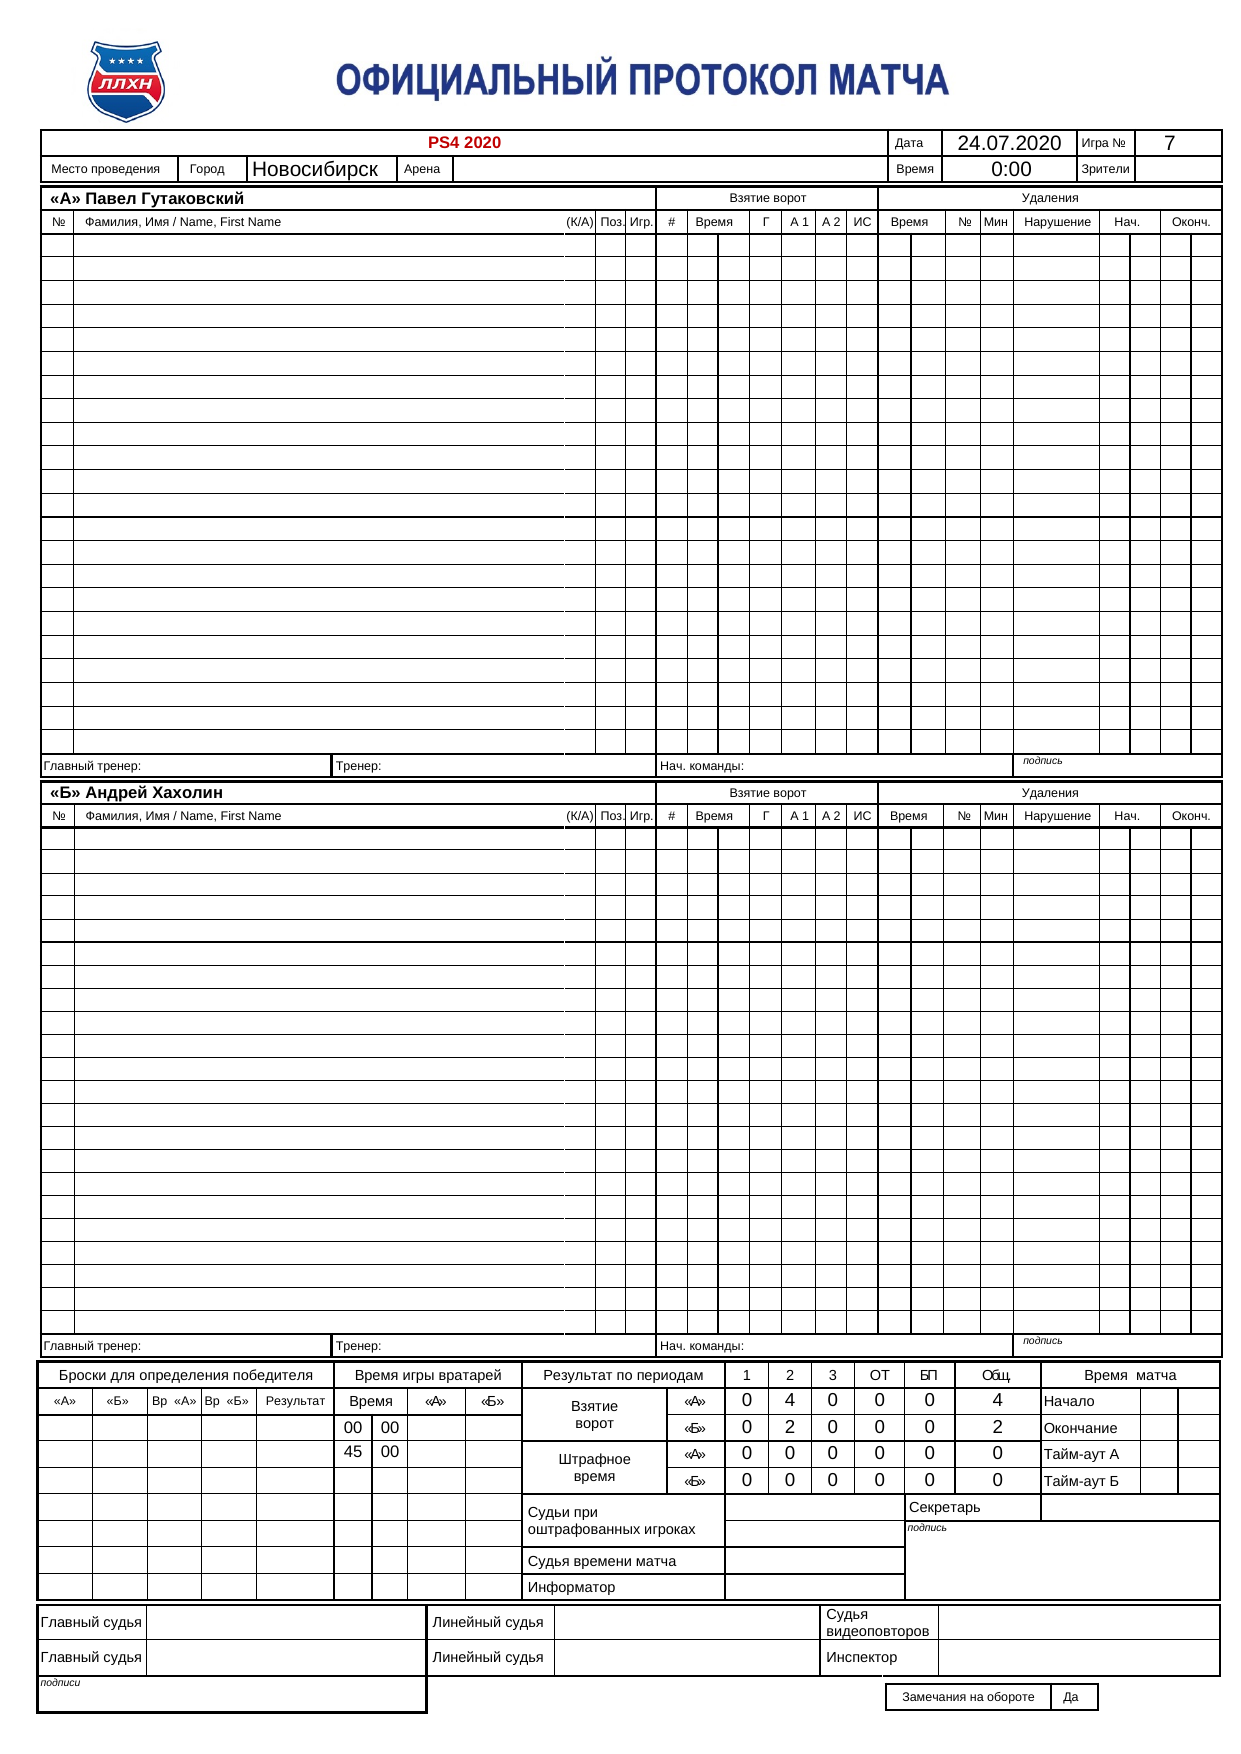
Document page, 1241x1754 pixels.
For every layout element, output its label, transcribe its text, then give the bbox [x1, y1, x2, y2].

table_cell [912, 1173, 943, 1195]
table_cell [74, 494, 564, 516]
table_cell [944, 1219, 980, 1241]
table_cell [1161, 730, 1190, 753]
table_cell [1100, 399, 1129, 422]
table_cell [719, 636, 749, 658]
table_cell [782, 257, 815, 280]
table_cell Информатор [523, 1575, 724, 1599]
table_cell [257, 1521, 333, 1546]
table_cell [944, 1173, 980, 1195]
table_cell [74, 659, 564, 682]
table_cell [847, 1035, 877, 1057]
table_cell [1100, 1288, 1129, 1310]
table_cell Фамилия, Имя / Name, First Name [75, 805, 565, 826]
table_cell [750, 423, 781, 445]
table_cell [1100, 966, 1129, 987]
table_cell [202, 1441, 256, 1467]
table_cell [657, 1012, 687, 1033]
table_cell [946, 305, 980, 327]
table_cell [1014, 588, 1099, 611]
table_cell Время [889, 157, 941, 181]
table_cell [1100, 683, 1129, 706]
table_cell [1100, 1173, 1129, 1195]
table_cell [565, 494, 595, 516]
table_cell [944, 920, 980, 941]
table_cell Зрители [1078, 157, 1134, 181]
table_cell 0 [812, 1468, 854, 1493]
table_cell [657, 1104, 687, 1126]
table_cell [688, 1173, 717, 1195]
table_cell [719, 494, 749, 516]
table_cell [1131, 1173, 1160, 1195]
table_cell [719, 659, 749, 682]
table_cell [657, 874, 687, 895]
table_cell [782, 1081, 815, 1103]
table_cell [750, 352, 781, 374]
table_cell [847, 683, 877, 706]
table_cell [782, 943, 815, 964]
table_cell [565, 328, 595, 351]
table_cell [42, 1311, 74, 1333]
table_cell [981, 446, 1013, 469]
table_cell [147, 1640, 425, 1675]
table_cell [912, 1104, 943, 1126]
table_cell [750, 683, 781, 706]
table_cell [946, 683, 980, 706]
table_cell [946, 399, 980, 422]
table_cell [816, 1081, 846, 1103]
table_header Общ. [956, 1363, 1040, 1387]
table_cell [912, 1196, 943, 1218]
table_cell [1131, 470, 1160, 493]
table_cell [626, 399, 655, 422]
table_cell [1131, 966, 1160, 987]
table_cell [1192, 730, 1221, 753]
table_cell [816, 446, 846, 469]
table_cell [626, 989, 655, 1011]
table_header «А» Павел Гутаковский [42, 188, 655, 209]
table_cell «Б » [466, 1389, 521, 1413]
table_cell [981, 1242, 1013, 1264]
table_cell [750, 588, 781, 611]
table_cell [847, 659, 877, 682]
table_cell [626, 1196, 655, 1218]
table_cell [1161, 1196, 1190, 1218]
table_cell [719, 541, 749, 564]
table_cell [657, 518, 687, 540]
table_cell [912, 565, 945, 587]
table_cell [879, 328, 910, 351]
table_cell [1192, 1196, 1221, 1218]
table_cell [1131, 1035, 1160, 1057]
table_cell [782, 1219, 815, 1241]
table_cell [847, 920, 877, 941]
table_cell [1192, 281, 1221, 303]
table_cell [565, 565, 595, 587]
table_cell [596, 399, 625, 422]
table_cell [1131, 874, 1160, 895]
table_cell Вр «Б» [202, 1389, 256, 1413]
table_cell [1192, 1104, 1221, 1126]
table_cell [879, 565, 910, 587]
table_cell [782, 1311, 815, 1333]
table_cell [75, 1265, 564, 1287]
table_cell [782, 989, 815, 1011]
table_cell [782, 235, 815, 256]
table_cell [42, 659, 73, 682]
table_cell [912, 1150, 943, 1172]
table_cell [1100, 376, 1129, 398]
table_cell [657, 1150, 687, 1172]
table_cell [688, 730, 717, 753]
table_cell [657, 423, 687, 445]
table_cell [74, 707, 564, 729]
table_cell [74, 352, 564, 374]
table_cell [719, 1058, 749, 1079]
table_cell [879, 305, 910, 327]
table_cell [879, 896, 910, 918]
table_cell [1100, 943, 1129, 964]
table_cell Судья времени матча [523, 1548, 724, 1573]
table_cell [1161, 850, 1190, 872]
table_cell [981, 874, 1013, 895]
table_cell [1014, 636, 1099, 658]
table_cell [816, 966, 846, 987]
table_cell [782, 281, 815, 303]
table_cell [750, 1173, 781, 1195]
table_cell [750, 257, 781, 280]
table_cell [719, 446, 749, 469]
table_cell [879, 1058, 910, 1079]
table_cell А 1 [782, 805, 815, 826]
table_cell [944, 850, 980, 872]
table_cell [782, 423, 815, 445]
table_cell [816, 423, 846, 445]
table_cell [565, 966, 595, 987]
table_cell [847, 1012, 877, 1033]
table_cell [946, 376, 980, 398]
table_cell [879, 920, 910, 941]
table_cell [879, 1265, 910, 1287]
table_cell [42, 1035, 74, 1057]
table_cell [626, 588, 655, 611]
table_cell [816, 565, 846, 587]
table_cell [1192, 1150, 1221, 1172]
table_cell [1014, 1265, 1099, 1287]
table_cell [946, 281, 980, 303]
table_cell [912, 874, 943, 895]
table_cell [75, 943, 564, 964]
table_cell [1014, 1058, 1099, 1079]
table_cell [879, 541, 910, 564]
table_cell [816, 281, 846, 303]
table_cell [688, 612, 717, 634]
table_cell [1100, 1242, 1129, 1264]
table_cell [879, 730, 910, 753]
table_cell 0 [855, 1468, 904, 1493]
table_cell [75, 989, 564, 1011]
table_cell [1131, 1219, 1160, 1241]
table_cell [657, 989, 687, 1011]
table_cell [42, 588, 73, 611]
table_cell [688, 305, 717, 327]
table_cell [912, 659, 945, 682]
table_cell [257, 1441, 333, 1467]
table_cell [688, 1196, 717, 1218]
table_cell [912, 328, 945, 351]
table_cell [847, 707, 877, 729]
table_cell [75, 966, 564, 987]
table_cell [879, 636, 910, 658]
table_cell [782, 730, 815, 753]
table_cell [782, 874, 815, 895]
table_cell [42, 636, 73, 658]
table_cell [750, 612, 781, 634]
table_cell [596, 1058, 625, 1079]
table_cell [719, 1012, 749, 1033]
table_cell [148, 1468, 201, 1493]
table_cell [816, 707, 846, 729]
table_cell [257, 1494, 333, 1520]
table_cell [816, 1173, 846, 1195]
table_cell [565, 989, 595, 1011]
table_cell [782, 565, 815, 587]
table_cell [1014, 612, 1099, 634]
table_cell [565, 541, 595, 564]
table_cell [75, 1012, 564, 1033]
table_cell [373, 1494, 407, 1520]
table_cell 0:00 [943, 157, 1076, 181]
table_cell [1100, 730, 1129, 753]
table_cell [596, 376, 625, 398]
table_cell [688, 896, 717, 918]
table_cell [42, 1081, 74, 1103]
table_cell [847, 1081, 877, 1103]
table_cell [555, 1640, 819, 1675]
table_cell [688, 1219, 717, 1241]
table_cell [626, 730, 655, 753]
table_cell [1192, 1173, 1221, 1195]
table_cell [626, 352, 655, 374]
table_cell [816, 541, 846, 564]
table_cell Штрафное время [523, 1442, 666, 1493]
table_cell [74, 541, 564, 564]
table_cell [688, 943, 717, 964]
table_cell [879, 588, 910, 611]
table_cell [782, 1104, 815, 1126]
table_cell [912, 612, 945, 634]
table_cell [75, 1150, 564, 1172]
table_cell [946, 352, 980, 374]
table_cell [1161, 659, 1190, 682]
table_cell [944, 1104, 980, 1126]
table_cell [1192, 257, 1221, 280]
table_cell [782, 1265, 815, 1287]
table_cell [847, 1219, 877, 1241]
table_cell [1161, 1219, 1190, 1241]
table_cell [565, 1127, 595, 1149]
table_cell [1131, 1012, 1160, 1033]
table_cell № [42, 805, 74, 826]
table_cell [75, 1288, 564, 1310]
table_cell [847, 518, 877, 540]
table_header Игра № [1078, 131, 1134, 155]
table_cell [719, 399, 749, 422]
table_cell [879, 235, 910, 256]
table_cell [1192, 1242, 1221, 1264]
table_cell [1014, 874, 1099, 895]
table_cell [750, 829, 781, 849]
table_cell [944, 896, 980, 918]
table_cell [782, 707, 815, 729]
table_cell [1131, 683, 1160, 706]
table_cell [1192, 328, 1221, 351]
table_cell [688, 352, 717, 374]
table_cell [565, 1219, 595, 1241]
table_cell [688, 494, 717, 516]
table_cell [1100, 920, 1129, 941]
table_cell [1161, 1012, 1190, 1033]
table_cell [1100, 1058, 1129, 1079]
table_cell [626, 281, 655, 303]
table_cell [1141, 1441, 1177, 1467]
table_cell [981, 683, 1013, 706]
table_cell [42, 376, 73, 398]
table_cell [981, 1288, 1013, 1310]
table_cell [1014, 352, 1099, 374]
table_cell [657, 1035, 687, 1057]
table_cell [750, 518, 781, 540]
table_cell [1161, 352, 1190, 374]
table_cell [42, 1104, 74, 1126]
table_cell [1192, 943, 1221, 964]
table_cell ИС [847, 211, 877, 233]
table_cell [596, 920, 625, 941]
table_cell [946, 494, 980, 516]
table_cell [816, 1127, 846, 1149]
table_cell [74, 636, 564, 658]
table_cell [74, 281, 564, 303]
table_cell [879, 966, 910, 987]
table_cell [1131, 636, 1160, 658]
table_cell [75, 829, 564, 849]
table_cell Арена [398, 157, 452, 181]
table_cell [1100, 470, 1129, 493]
table_cell [626, 707, 655, 729]
table_cell [750, 1219, 781, 1241]
table_cell «Б» [668, 1468, 724, 1493]
table_cell [596, 850, 625, 872]
table_cell № [946, 211, 980, 233]
table_cell [719, 896, 749, 918]
table_cell [939, 1640, 1219, 1675]
table_cell [626, 1150, 655, 1172]
table_cell [565, 281, 595, 303]
table_cell «Б» [93, 1389, 147, 1413]
table_cell Главный судья [39, 1640, 146, 1675]
table_cell [42, 683, 73, 706]
table_cell [816, 896, 846, 918]
table_cell [42, 1173, 74, 1195]
table_cell [596, 1196, 625, 1218]
table_cell [719, 1150, 749, 1172]
table_cell Главный судья [39, 1606, 146, 1639]
table_cell [981, 257, 1013, 280]
table_cell [912, 1311, 943, 1333]
table_cell [626, 659, 655, 682]
table_cell [1014, 1173, 1099, 1195]
table_cell [1161, 541, 1190, 564]
table_cell [596, 1288, 625, 1310]
table_cell [39, 1547, 92, 1573]
table_cell [657, 1173, 687, 1195]
table_cell [912, 423, 945, 445]
table_cell 0 [855, 1442, 904, 1467]
table_cell [719, 730, 749, 753]
table_cell [750, 1311, 781, 1333]
table_cell ИС [847, 805, 877, 826]
table_cell [782, 850, 815, 872]
table_cell [879, 1173, 910, 1195]
table_cell [42, 328, 73, 351]
table_cell [596, 1127, 625, 1149]
table_cell [1014, 376, 1099, 398]
table_cell [1192, 659, 1221, 682]
table_cell [847, 446, 877, 469]
table_cell [750, 1012, 781, 1033]
table_cell [42, 1127, 74, 1149]
table_cell [1042, 1495, 1219, 1520]
table_cell [944, 1288, 980, 1310]
table_cell [39, 1416, 92, 1440]
table_cell [42, 470, 73, 493]
table_cell [657, 376, 687, 398]
table_cell [719, 612, 749, 634]
table_cell [719, 874, 749, 895]
table_cell 0 [726, 1442, 768, 1467]
table_cell [74, 257, 564, 280]
table_cell [1100, 1081, 1129, 1103]
table_cell [688, 588, 717, 611]
table_cell [847, 612, 877, 634]
table_cell [782, 659, 815, 682]
table_cell [42, 1012, 74, 1033]
table_cell [596, 874, 625, 895]
table_cell [719, 920, 749, 941]
table_cell [1161, 1242, 1190, 1264]
table_cell [1099, 1682, 1220, 1711]
table_cell [1131, 920, 1160, 941]
table_cell [466, 1521, 521, 1546]
table_cell [626, 376, 655, 398]
table_cell [626, 518, 655, 540]
table_cell [750, 1196, 781, 1218]
table_cell [626, 1012, 655, 1033]
table_cell [750, 446, 781, 469]
table_cell [1192, 1035, 1221, 1057]
table_cell [946, 636, 980, 658]
table_cell [1161, 328, 1190, 351]
table_cell [1161, 235, 1190, 256]
table_cell [816, 829, 846, 849]
table_cell [596, 541, 625, 564]
table_cell 0 [726, 1389, 768, 1413]
table_cell [42, 943, 74, 964]
table_cell [1014, 257, 1099, 280]
table_cell [596, 896, 625, 918]
table_cell Оконч. [1161, 211, 1221, 233]
table_cell [1100, 541, 1129, 564]
table_cell Время [879, 211, 945, 233]
table_cell [93, 1547, 147, 1573]
table_cell [75, 896, 564, 918]
table_cell [1014, 235, 1099, 256]
table_cell [981, 943, 1013, 964]
table_cell [750, 470, 781, 493]
table_cell [981, 565, 1013, 587]
table_header Броски для определения победителя [39, 1363, 333, 1387]
table_cell [816, 730, 846, 753]
table_cell [944, 989, 980, 1011]
table_cell [688, 1127, 717, 1149]
table_cell [688, 399, 717, 422]
table_cell Место проведения [42, 157, 177, 181]
table_cell [688, 541, 717, 564]
table_cell [1131, 1150, 1160, 1172]
table_cell [912, 281, 945, 303]
table_cell [816, 588, 846, 611]
table_cell [981, 328, 1013, 351]
table_cell [428, 1677, 882, 1711]
table_cell [939, 1606, 1219, 1639]
table_cell Город [179, 157, 246, 181]
table_cell [750, 943, 781, 964]
table_cell подписи [39, 1677, 425, 1711]
table_cell [782, 494, 815, 516]
table_cell 0 [855, 1415, 904, 1440]
table_cell [847, 423, 877, 445]
table_cell [879, 446, 910, 469]
table_cell [626, 446, 655, 469]
table_cell [1192, 423, 1221, 445]
table_cell [93, 1574, 147, 1599]
table_cell [75, 874, 564, 895]
table_cell [847, 943, 877, 964]
table_cell [946, 470, 980, 493]
table_cell [719, 235, 749, 256]
table_cell [981, 235, 1013, 256]
table_cell [1100, 1196, 1129, 1218]
table_cell [657, 1196, 687, 1218]
table_cell [981, 305, 1013, 327]
table_cell [466, 1547, 521, 1573]
table_cell [1161, 896, 1190, 918]
table_cell [816, 683, 846, 706]
table_cell [750, 1242, 781, 1264]
table_cell [1014, 659, 1099, 682]
table_cell [75, 1081, 564, 1103]
table_header ОТ [855, 1363, 904, 1387]
table_cell [626, 235, 655, 256]
table_cell [1192, 896, 1221, 918]
table_cell [1161, 257, 1190, 280]
table_cell [782, 1035, 815, 1057]
table_cell [816, 1242, 846, 1264]
table_cell [626, 920, 655, 941]
table_cell [42, 1196, 74, 1218]
table_cell [1161, 565, 1190, 587]
table_cell [565, 920, 595, 941]
table_cell [565, 446, 595, 469]
table_cell [912, 376, 945, 398]
table_cell [565, 352, 595, 374]
table_cell [912, 518, 945, 540]
table_cell [93, 1468, 147, 1493]
table_cell [719, 966, 749, 987]
table_cell [879, 281, 910, 303]
table_cell [1131, 730, 1160, 753]
table_cell [565, 1288, 595, 1310]
table_cell [74, 730, 564, 753]
table_cell [565, 1058, 595, 1079]
table_cell [657, 588, 687, 611]
table_cell [596, 943, 625, 964]
table_cell [816, 1219, 846, 1241]
table_cell [912, 1058, 943, 1079]
table_cell [1131, 541, 1160, 564]
table_cell [42, 305, 73, 327]
table_cell [726, 1548, 904, 1573]
table_cell [42, 565, 73, 587]
table_cell [75, 1219, 564, 1241]
table_cell [1131, 376, 1160, 398]
table_cell [1161, 1035, 1190, 1057]
table_cell [981, 1058, 1013, 1079]
table_cell [688, 235, 717, 256]
table_cell [847, 1150, 877, 1172]
table_cell [335, 1494, 371, 1520]
table_cell А 2 [816, 211, 846, 233]
table_cell [1100, 423, 1129, 445]
table_cell [626, 305, 655, 327]
table_cell [816, 659, 846, 682]
table_cell [912, 352, 945, 374]
table_cell [782, 1127, 815, 1149]
table_cell [565, 518, 595, 540]
table_cell [1131, 1311, 1160, 1333]
table_header Взятие ворот [657, 188, 877, 209]
table_cell [879, 1242, 910, 1264]
table_cell [657, 494, 687, 516]
table_cell [1100, 1104, 1129, 1126]
table_cell [42, 494, 73, 516]
table_cell [565, 636, 595, 658]
table_cell [750, 1127, 781, 1149]
table_cell [750, 541, 781, 564]
table_cell [816, 989, 846, 1011]
table_cell [782, 470, 815, 493]
table_cell [408, 1547, 465, 1573]
table_header Результат по периодам [523, 1363, 724, 1387]
table_cell [74, 565, 564, 587]
table_cell [1100, 829, 1129, 849]
table_cell [39, 1574, 92, 1599]
table_cell 4 [956, 1389, 1040, 1413]
table_cell [719, 1265, 749, 1287]
table_cell [408, 1494, 465, 1520]
table_cell [466, 1416, 521, 1440]
table_cell Новосибирск [248, 157, 396, 181]
table_cell [626, 636, 655, 658]
table_cell [912, 943, 943, 964]
table_cell [657, 636, 687, 658]
table_cell [565, 376, 595, 398]
table_cell [719, 1173, 749, 1195]
table_cell Тайм-аут Б [1042, 1468, 1140, 1493]
table_cell [688, 636, 717, 658]
table_cell [1100, 257, 1129, 280]
table_cell [1161, 281, 1190, 303]
table_cell [565, 943, 595, 964]
table_cell [750, 1150, 781, 1172]
table_cell [74, 376, 564, 398]
table_cell [946, 235, 980, 256]
table_cell [42, 707, 73, 729]
table_cell [688, 683, 717, 706]
table_cell Нарушение [1014, 211, 1099, 233]
table_cell [565, 1311, 595, 1333]
table_cell [148, 1574, 201, 1599]
table_cell [816, 1035, 846, 1057]
table_cell [1161, 1265, 1190, 1287]
table_cell [879, 1104, 910, 1126]
table_cell [847, 565, 877, 587]
table_cell [879, 1219, 910, 1241]
table_cell [596, 989, 625, 1011]
table_cell [1192, 1058, 1221, 1079]
table_header Удаления [879, 188, 1221, 209]
table_cell [1100, 565, 1129, 587]
table_cell [981, 1311, 1013, 1333]
table_cell [565, 683, 595, 706]
table_cell [1192, 235, 1221, 256]
table_cell [847, 874, 877, 895]
table_cell [1161, 707, 1190, 729]
table_cell [657, 305, 687, 327]
table_cell [847, 1127, 877, 1149]
table_cell [626, 1035, 655, 1057]
table_header 1 [726, 1363, 768, 1387]
table_cell [879, 1311, 910, 1333]
table_cell [750, 966, 781, 987]
table_cell [912, 1288, 943, 1310]
table_cell [1014, 966, 1099, 987]
table_cell [719, 1127, 749, 1149]
table_cell Начало [1042, 1389, 1140, 1413]
table_cell № [42, 211, 73, 233]
table_cell [93, 1494, 147, 1520]
table_cell [847, 235, 877, 256]
table_cell [944, 1058, 980, 1079]
table_cell [719, 989, 749, 1011]
table_cell [944, 1035, 980, 1057]
table_cell [847, 352, 877, 374]
table_cell [1014, 1012, 1099, 1033]
table_cell [1136, 157, 1221, 181]
table_cell [626, 1219, 655, 1241]
table_cell [657, 612, 687, 634]
table_cell [596, 328, 625, 351]
table_cell [688, 659, 717, 682]
table_cell [750, 1035, 781, 1057]
table_cell [1131, 707, 1160, 729]
table_cell [782, 1058, 815, 1079]
table_cell [42, 541, 73, 564]
table_cell [726, 1495, 904, 1520]
table_cell [912, 235, 945, 256]
table_cell Нач. команды: [657, 755, 1012, 776]
table_cell [1131, 423, 1160, 445]
table_cell [657, 281, 687, 303]
table_cell 2 [956, 1415, 1040, 1440]
table_cell 0 [769, 1468, 811, 1493]
table_cell [596, 636, 625, 658]
table_cell [750, 636, 781, 658]
table_cell [596, 423, 625, 445]
table_cell [688, 1081, 717, 1103]
table_cell [657, 1242, 687, 1264]
table_cell [1179, 1441, 1219, 1467]
table_cell [688, 518, 717, 540]
table_cell [912, 399, 945, 422]
table_cell Нач. команды: [657, 1335, 1012, 1356]
table_cell [847, 1173, 877, 1195]
table_cell [750, 281, 781, 303]
table_cell [816, 376, 846, 398]
table_cell Нач. [1100, 805, 1160, 826]
table_cell [42, 850, 74, 872]
table_cell 0 [726, 1468, 768, 1493]
table_cell [75, 1173, 564, 1195]
table_cell [719, 281, 749, 303]
table_cell [750, 1104, 781, 1126]
table_cell [981, 636, 1013, 658]
table_cell [944, 1311, 980, 1333]
table_cell № [944, 805, 980, 826]
table_cell [879, 989, 910, 1011]
table_cell [596, 829, 625, 849]
table_cell [42, 874, 74, 895]
table_cell [1192, 376, 1221, 398]
table_cell [626, 328, 655, 351]
table_cell [42, 989, 74, 1011]
table_cell [750, 707, 781, 729]
table_cell [596, 1081, 625, 1103]
table_cell [596, 1219, 625, 1241]
table_cell [750, 989, 781, 1011]
table_cell [719, 1035, 749, 1057]
table_cell [688, 470, 717, 493]
table_cell [1192, 541, 1221, 564]
table_cell [1192, 1127, 1221, 1149]
table_cell Поз. [596, 805, 625, 826]
table_cell [335, 1468, 371, 1493]
table_cell [688, 257, 717, 280]
table_cell [408, 1574, 465, 1599]
table_cell [847, 399, 877, 422]
table_cell [847, 470, 877, 493]
table_cell [688, 1058, 717, 1079]
table_cell 00 [335, 1416, 371, 1440]
table_cell [74, 518, 564, 540]
table_cell [1192, 446, 1221, 469]
table_cell [946, 659, 980, 682]
table_cell [596, 730, 625, 753]
table_cell [879, 352, 910, 374]
table_cell Время [688, 805, 749, 826]
table_cell [719, 683, 749, 706]
table_cell Вр «А» [148, 1389, 201, 1413]
table_cell [1192, 305, 1221, 327]
table_cell [847, 1058, 877, 1079]
table_cell [466, 1574, 521, 1599]
table_cell [596, 1012, 625, 1033]
table_cell Мин [981, 211, 1013, 233]
table_cell [657, 966, 687, 987]
table_cell [912, 305, 945, 327]
table_cell [816, 399, 846, 422]
table_cell [981, 659, 1013, 682]
table_cell [816, 1311, 846, 1333]
table_cell [750, 565, 781, 587]
table_cell [148, 1441, 201, 1467]
table_cell [719, 352, 749, 374]
table_cell [1100, 328, 1129, 351]
table_cell [879, 1288, 910, 1310]
table_cell [782, 588, 815, 611]
table_header 2 [769, 1363, 811, 1387]
table_cell [1014, 1081, 1099, 1103]
table_cell [657, 683, 687, 706]
table_cell [1014, 1104, 1099, 1126]
table_cell [335, 1521, 371, 1546]
table_cell [1131, 989, 1160, 1011]
table_cell [981, 850, 1013, 872]
table_cell [565, 235, 595, 256]
table_cell [912, 1035, 943, 1057]
table_cell [1192, 966, 1221, 987]
table_cell [1192, 829, 1221, 849]
table_cell [879, 683, 910, 706]
table_cell [1100, 1127, 1129, 1149]
table_cell [202, 1494, 256, 1520]
table_cell [1192, 920, 1221, 941]
table_cell [1014, 1035, 1099, 1057]
table_cell 0 [956, 1442, 1040, 1467]
table_cell [596, 1150, 625, 1172]
table_cell [1131, 588, 1160, 611]
table_cell [1100, 1265, 1129, 1287]
table_cell [565, 1081, 595, 1103]
table_cell [719, 829, 749, 849]
table_cell [719, 518, 749, 540]
table_cell [74, 235, 564, 256]
table_cell [847, 328, 877, 351]
table_cell [719, 1242, 749, 1264]
table_cell [1014, 399, 1099, 422]
table_cell [946, 446, 980, 469]
table_cell [657, 920, 687, 941]
table_cell [1014, 1196, 1099, 1218]
table_cell [1131, 612, 1160, 634]
table_cell [719, 470, 749, 493]
table_cell [202, 1416, 256, 1440]
table_cell [944, 1150, 980, 1172]
table_cell [596, 281, 625, 303]
table_cell [719, 1219, 749, 1241]
table_cell [1161, 612, 1190, 634]
table_cell [879, 612, 910, 634]
table_cell [1161, 920, 1190, 941]
table_cell [1161, 588, 1190, 611]
table_cell [626, 1173, 655, 1195]
table_cell [782, 829, 815, 849]
table_header Взятие ворот [657, 783, 877, 803]
table_cell [1131, 235, 1160, 256]
table_cell [782, 612, 815, 634]
table_cell [782, 399, 815, 422]
table_cell [981, 1081, 1013, 1103]
table_cell [466, 1468, 521, 1493]
table_cell [657, 470, 687, 493]
table_cell [1192, 683, 1221, 706]
table_cell [148, 1494, 201, 1520]
table_header 7 [1136, 131, 1221, 155]
table_cell [981, 920, 1013, 941]
table_cell [596, 446, 625, 469]
table_cell [750, 1265, 781, 1287]
table_cell [816, 470, 846, 493]
table_cell [879, 376, 910, 398]
table_cell (К/А) [565, 211, 595, 233]
table_cell [42, 896, 74, 918]
table_cell [1100, 707, 1129, 729]
table_cell [1192, 612, 1221, 634]
table_cell [42, 1242, 74, 1264]
table_cell [565, 257, 595, 280]
table_cell [1100, 305, 1129, 327]
table_cell [1192, 1081, 1221, 1103]
table_cell [1161, 1173, 1190, 1195]
table_cell [202, 1468, 256, 1493]
table_cell [1131, 1242, 1160, 1264]
table_cell [688, 829, 717, 849]
table_cell [981, 1012, 1013, 1033]
table_cell [626, 1242, 655, 1264]
table_cell [688, 989, 717, 1011]
table_cell [981, 1035, 1013, 1057]
table_cell Время [688, 211, 749, 233]
table_cell [719, 588, 749, 611]
table_cell [782, 1173, 815, 1195]
table_cell [719, 1081, 749, 1103]
table_cell [912, 446, 945, 469]
table_cell Главный тренер: [42, 755, 330, 776]
table_cell [657, 850, 687, 872]
table_cell [202, 1521, 256, 1546]
table_cell [657, 659, 687, 682]
table_cell [466, 1441, 521, 1467]
table_cell [750, 328, 781, 351]
table_cell [408, 1416, 465, 1440]
table_cell [75, 1242, 564, 1264]
table_cell [148, 1547, 201, 1573]
table_cell [42, 1058, 74, 1079]
table_cell [1161, 1311, 1190, 1333]
table_cell [1014, 943, 1099, 964]
table_cell [257, 1468, 333, 1493]
table_cell [879, 1150, 910, 1172]
table_cell [944, 1242, 980, 1264]
table_cell [75, 1127, 564, 1149]
table_cell [688, 920, 717, 941]
table_cell [1161, 943, 1190, 964]
table_cell [750, 850, 781, 872]
table_cell [1014, 920, 1099, 941]
table_cell [847, 281, 877, 303]
table_cell [879, 874, 910, 895]
table_cell Судьи при оштрафованных игроках [523, 1495, 724, 1546]
table_cell 45 [335, 1441, 371, 1467]
table_cell [1100, 494, 1129, 516]
table_cell [879, 659, 910, 682]
table_cell [847, 305, 877, 327]
table_cell [596, 352, 625, 374]
table_cell [657, 565, 687, 587]
table_cell [626, 565, 655, 587]
table_cell [596, 588, 625, 611]
table_cell Нарушение [1014, 805, 1099, 826]
table_cell [719, 423, 749, 445]
table_cell [782, 446, 815, 469]
table_cell [1100, 1219, 1129, 1241]
table_cell [1131, 943, 1160, 964]
table_cell [944, 1081, 980, 1103]
table_cell [657, 1265, 687, 1287]
table_cell [565, 896, 595, 918]
table_cell [657, 730, 687, 753]
table_cell Тренер: [333, 755, 655, 776]
table_cell [719, 1104, 749, 1126]
table_cell [1131, 1127, 1160, 1149]
table_cell [565, 874, 595, 895]
table_cell [816, 874, 846, 895]
table_cell [1131, 518, 1160, 540]
table_cell [1014, 470, 1099, 493]
table_cell [1161, 1150, 1190, 1172]
table_cell [1014, 518, 1099, 540]
table_cell [657, 235, 687, 256]
table_cell 4 [769, 1389, 811, 1413]
table_cell [42, 518, 73, 540]
table_cell [719, 565, 749, 587]
table_cell [1014, 1311, 1099, 1333]
table_cell [1192, 989, 1221, 1011]
table_cell [42, 257, 73, 280]
table_cell [912, 829, 943, 849]
table_cell [657, 943, 687, 964]
table_cell «А» [408, 1389, 465, 1413]
table_cell [847, 896, 877, 918]
table_cell 0 [812, 1415, 854, 1440]
table_cell [1100, 235, 1129, 256]
table_cell [1131, 1104, 1160, 1126]
table_cell [1100, 659, 1129, 682]
table_cell подпись [906, 1522, 1219, 1599]
table_cell [688, 446, 717, 469]
table_cell [335, 1547, 371, 1573]
table_cell [879, 1196, 910, 1218]
table_cell [1161, 636, 1190, 658]
table_cell [883, 1677, 1220, 1681]
table_cell [1192, 1288, 1221, 1310]
table_cell [879, 850, 910, 872]
table_cell [688, 1265, 717, 1287]
table_cell [912, 494, 945, 516]
table_cell [782, 1242, 815, 1264]
table_cell [879, 423, 910, 445]
table_cell [1161, 1104, 1190, 1126]
table_cell [688, 850, 717, 872]
table_cell [596, 1104, 625, 1126]
table_cell [565, 1196, 595, 1218]
table_cell [626, 683, 655, 706]
table_cell [565, 1035, 595, 1057]
table_cell Секретарь [906, 1495, 1040, 1520]
table_cell [1014, 1219, 1099, 1241]
table_cell [657, 896, 687, 918]
table_cell [596, 612, 625, 634]
table_cell А 2 [816, 805, 846, 826]
table_cell [657, 707, 687, 729]
table_cell [1192, 518, 1221, 540]
table_cell [688, 1288, 717, 1310]
table_cell 00 [373, 1441, 407, 1467]
table_cell [596, 494, 625, 516]
table_cell [75, 1058, 564, 1079]
table_cell [657, 1058, 687, 1079]
table_cell [596, 1173, 625, 1195]
table_cell [565, 659, 595, 682]
table_cell [782, 683, 815, 706]
table_cell [257, 1574, 333, 1599]
table_cell [1131, 850, 1160, 872]
table_cell [565, 850, 595, 872]
table_cell [879, 707, 910, 729]
table_cell [626, 541, 655, 564]
table_cell [879, 399, 910, 422]
table_cell [879, 1081, 910, 1103]
table_cell [1100, 612, 1129, 634]
table_cell [879, 518, 910, 540]
table_cell [565, 588, 595, 611]
table_cell [39, 1468, 92, 1493]
table_cell [912, 636, 945, 658]
table_cell 2 [769, 1415, 811, 1440]
table_cell [816, 636, 846, 658]
table_cell [981, 1173, 1013, 1195]
table_cell [1100, 446, 1129, 469]
table_cell [1141, 1415, 1177, 1440]
table_cell Оконч. [1161, 805, 1221, 826]
table_cell [148, 1521, 201, 1546]
table_cell [879, 1035, 910, 1057]
table_cell [1161, 305, 1190, 327]
table_cell [981, 1127, 1013, 1149]
table_cell [1161, 446, 1190, 469]
table_cell [688, 1012, 717, 1033]
table_cell [1100, 1012, 1129, 1033]
table_cell [1014, 989, 1099, 1011]
table_cell А 1 [782, 211, 815, 233]
table_cell «А» [39, 1389, 92, 1413]
table_cell [1192, 1265, 1221, 1287]
table_cell [1192, 874, 1221, 895]
table_cell [1100, 588, 1129, 611]
table_cell [688, 376, 717, 398]
table_cell [1192, 707, 1221, 729]
table_cell Результат [257, 1389, 333, 1413]
table_cell [565, 1173, 595, 1195]
table_cell [42, 1150, 74, 1172]
table_cell 0 [812, 1389, 854, 1413]
table_cell [944, 966, 980, 987]
table_cell [816, 257, 846, 280]
table_cell [257, 1547, 333, 1573]
table_cell [750, 376, 781, 398]
table_cell [596, 518, 625, 540]
table_cell [1161, 829, 1190, 849]
table_cell [1014, 730, 1099, 753]
table_cell [147, 1606, 425, 1639]
table_cell [946, 730, 980, 753]
table_cell [688, 328, 717, 351]
table_cell [816, 920, 846, 941]
table_cell [657, 541, 687, 564]
table_header Время матча [1042, 1363, 1219, 1387]
table_cell [596, 966, 625, 987]
table_cell [1161, 1288, 1190, 1310]
table_cell [596, 1265, 625, 1287]
table_cell [1100, 896, 1129, 918]
table_cell [816, 305, 846, 327]
table_cell Линейный судья [428, 1640, 554, 1675]
table_cell [981, 989, 1013, 1011]
table_cell [847, 1288, 877, 1310]
table_cell [1131, 257, 1160, 280]
table_cell [466, 1494, 521, 1520]
table_cell [688, 1150, 717, 1172]
table_cell [1014, 423, 1099, 445]
table_cell [944, 943, 980, 964]
table_cell [335, 1574, 371, 1599]
table_cell [981, 707, 1013, 729]
table_cell [944, 1265, 980, 1287]
table_cell [981, 376, 1013, 398]
table_cell [565, 1265, 595, 1287]
table_cell [373, 1574, 407, 1599]
table_cell [912, 1242, 943, 1264]
table_cell [1161, 966, 1190, 987]
table_cell Судья видеоповторов [821, 1606, 938, 1639]
table_cell [847, 1196, 877, 1218]
table_cell [879, 257, 910, 280]
table_cell [719, 305, 749, 327]
table_cell [912, 1081, 943, 1103]
table_cell [42, 1219, 74, 1241]
table_cell [847, 1242, 877, 1264]
table_cell [782, 328, 815, 351]
table_cell [1131, 659, 1160, 682]
table_cell [626, 612, 655, 634]
table_cell [596, 470, 625, 493]
table_cell [719, 850, 749, 872]
table_cell [1192, 850, 1221, 872]
table_cell [750, 920, 781, 941]
table_cell [944, 829, 980, 849]
table_cell [981, 730, 1013, 753]
table_cell [1014, 896, 1099, 918]
table_cell [39, 1441, 92, 1467]
table_cell [657, 446, 687, 469]
table_cell [944, 1196, 980, 1218]
table_cell [626, 850, 655, 872]
table_cell [782, 1196, 815, 1218]
table_cell [74, 612, 564, 634]
table_cell [1161, 683, 1190, 706]
table_cell [847, 1311, 877, 1333]
table_cell [688, 1104, 717, 1126]
table_cell Тайм-аут А [1042, 1441, 1140, 1467]
table_cell [565, 1242, 595, 1264]
table_cell Фамилия, Имя / Name, First Name [74, 211, 565, 233]
table_cell [750, 1288, 781, 1310]
table_cell [1131, 494, 1160, 516]
table_cell [1141, 1468, 1177, 1493]
table_cell [816, 612, 846, 634]
table_header 24.07.2020 [943, 131, 1076, 155]
table_header PS4 2020 [42, 131, 887, 155]
table_cell [879, 943, 910, 964]
table_cell [750, 1058, 781, 1079]
table_cell [750, 730, 781, 753]
table_cell [1100, 874, 1129, 895]
table_cell [75, 1035, 564, 1057]
table_cell [981, 1104, 1013, 1126]
table_cell [626, 1081, 655, 1103]
table_cell [565, 707, 595, 729]
table_cell [912, 470, 945, 493]
table_cell [1161, 518, 1190, 540]
table_cell [74, 305, 564, 327]
table_cell [912, 850, 943, 872]
table_cell [847, 1265, 877, 1287]
table_cell (К/А) [565, 805, 595, 826]
table_cell [847, 257, 877, 280]
table_cell Главный тренер: [42, 1335, 330, 1356]
table_cell [42, 829, 74, 849]
table_cell [93, 1521, 147, 1546]
table_header БП [905, 1363, 954, 1387]
table_cell [981, 1219, 1013, 1241]
table_header Дата [889, 131, 941, 155]
table_cell [719, 376, 749, 398]
table_cell [1014, 707, 1099, 729]
table_cell [816, 1104, 846, 1126]
table_cell [42, 281, 73, 303]
table_cell [981, 423, 1013, 445]
table_cell [75, 1196, 564, 1218]
table_cell [981, 399, 1013, 422]
table_cell [39, 1494, 92, 1520]
table_cell [782, 376, 815, 398]
table_cell [981, 1150, 1013, 1172]
table_cell [657, 1127, 687, 1149]
table_cell [726, 1521, 904, 1546]
table_cell [981, 494, 1013, 516]
table_cell [1131, 305, 1160, 327]
table_cell [912, 730, 945, 753]
table_cell [75, 1311, 564, 1333]
table_cell [596, 565, 625, 587]
table_cell [1014, 1127, 1099, 1149]
table_cell [1161, 1127, 1190, 1149]
table_cell [596, 1035, 625, 1057]
table_cell [42, 730, 73, 753]
table_cell [879, 1012, 910, 1033]
table_cell [782, 1288, 815, 1310]
table_cell [202, 1574, 256, 1599]
table_cell [626, 494, 655, 516]
table_cell [847, 730, 877, 753]
table_cell [782, 920, 815, 941]
table_cell [373, 1547, 407, 1573]
table_cell Нач. [1100, 211, 1160, 233]
table_cell [1131, 565, 1160, 587]
table_cell [1014, 446, 1099, 469]
table_cell [750, 235, 781, 256]
table_cell подпись [1014, 1335, 1221, 1356]
table_header Время игры вратарей [335, 1363, 521, 1387]
table_cell Игр. [626, 211, 655, 233]
table_cell Инспектор [821, 1640, 938, 1675]
table_cell [565, 730, 595, 753]
table_cell [847, 588, 877, 611]
table_header 3 [812, 1363, 854, 1387]
table_cell [565, 305, 595, 327]
table_cell [148, 1416, 201, 1440]
table_cell [1192, 352, 1221, 374]
table_cell [1179, 1389, 1219, 1413]
table_cell 0 [905, 1389, 954, 1413]
table_header Да [1052, 1685, 1097, 1709]
table_cell [257, 1416, 333, 1440]
table_cell [750, 399, 781, 422]
table_cell [816, 1012, 846, 1033]
table_cell [847, 989, 877, 1011]
table_cell [782, 541, 815, 564]
table_cell [946, 588, 980, 611]
table_cell [782, 305, 815, 327]
table_cell [750, 896, 781, 918]
table_cell [1014, 281, 1099, 303]
table_cell [42, 920, 74, 941]
table_cell [688, 281, 717, 303]
table_cell подпись [1014, 755, 1221, 776]
table_cell [626, 1127, 655, 1149]
table_cell [847, 829, 877, 849]
table_cell [565, 612, 595, 634]
table_cell [1131, 399, 1160, 422]
table_cell [981, 612, 1013, 634]
table_cell [1192, 470, 1221, 493]
table_cell [565, 423, 595, 445]
table_cell [816, 1288, 846, 1310]
table_cell 0 [905, 1415, 954, 1440]
table_cell [596, 1242, 625, 1264]
table_cell [981, 352, 1013, 374]
table_cell [657, 1311, 687, 1333]
table_cell [912, 920, 943, 941]
table_cell [1161, 874, 1190, 895]
table_cell [626, 423, 655, 445]
table_cell [42, 1288, 74, 1310]
table_cell [596, 305, 625, 327]
table_cell [626, 470, 655, 493]
table_cell [816, 1058, 846, 1079]
table_cell [912, 1012, 943, 1033]
table_cell [1014, 1288, 1099, 1310]
table_cell [74, 446, 564, 469]
table_cell [626, 896, 655, 918]
table_cell [42, 399, 73, 422]
table_cell [726, 1575, 904, 1599]
table_cell Окончание [1042, 1415, 1140, 1440]
table_cell [1131, 1058, 1160, 1079]
table_cell [1131, 352, 1160, 374]
table_cell [1131, 1196, 1160, 1218]
table_cell [42, 352, 73, 374]
table_cell [1014, 494, 1099, 516]
table_cell [93, 1441, 147, 1467]
table_cell [816, 943, 846, 964]
table_cell [1192, 565, 1221, 587]
table_cell [912, 541, 945, 564]
table_cell [565, 1104, 595, 1126]
table_cell [1100, 281, 1129, 303]
table_cell [981, 588, 1013, 611]
table_cell [981, 896, 1013, 918]
table_cell [1161, 470, 1190, 493]
table_cell [1131, 1081, 1160, 1103]
table_cell [626, 1058, 655, 1079]
table_cell [750, 494, 781, 516]
table_cell [42, 446, 73, 469]
table_cell [657, 257, 687, 280]
table_cell [816, 494, 846, 516]
table_cell [912, 257, 945, 280]
table_cell [408, 1521, 465, 1546]
table_cell [912, 707, 945, 729]
table_header Замечания на обороте [887, 1685, 1050, 1709]
table_cell [373, 1521, 407, 1546]
table_cell [981, 966, 1013, 987]
table_cell [981, 518, 1013, 540]
table_cell [1179, 1415, 1219, 1440]
table_cell [719, 707, 749, 729]
table_cell [912, 588, 945, 611]
table_cell [782, 966, 815, 987]
table_cell [879, 494, 910, 516]
table_cell [1100, 1311, 1129, 1333]
table_cell [912, 989, 943, 1011]
table_cell [816, 1265, 846, 1287]
table_cell [750, 1081, 781, 1103]
table_cell [565, 1150, 595, 1172]
table_cell [946, 707, 980, 729]
table_cell [657, 1288, 687, 1310]
table_cell [981, 470, 1013, 493]
table_cell [688, 1311, 717, 1333]
table_header Удаления [879, 783, 1221, 803]
table_cell [688, 1242, 717, 1264]
table_cell [596, 659, 625, 682]
table_cell [1192, 399, 1221, 422]
table_cell [596, 257, 625, 280]
table_cell 0 [726, 1415, 768, 1440]
table_cell [1100, 518, 1129, 540]
table_cell [1131, 896, 1160, 918]
table_cell [596, 1311, 625, 1333]
table_cell [42, 423, 73, 445]
table_cell [719, 328, 749, 351]
table_cell [565, 470, 595, 493]
table_cell [408, 1468, 465, 1493]
table_cell [626, 943, 655, 964]
table_cell [719, 1288, 749, 1310]
table_cell [75, 850, 564, 872]
table_cell [688, 707, 717, 729]
table_cell [657, 399, 687, 422]
table_cell [1014, 850, 1099, 872]
table_cell «А» [668, 1389, 724, 1413]
table_cell [1014, 328, 1099, 351]
table_cell [1192, 494, 1221, 516]
table_cell [879, 470, 910, 493]
table_cell [626, 1104, 655, 1126]
table_cell [879, 829, 910, 849]
table_cell [782, 518, 815, 540]
table_cell [879, 1127, 910, 1149]
table_cell # [657, 805, 687, 826]
table_cell [1192, 1219, 1221, 1241]
table_cell [946, 565, 980, 587]
table_cell [847, 541, 877, 564]
table_cell [912, 1127, 943, 1149]
table_cell [657, 829, 687, 849]
table_cell [1161, 399, 1190, 422]
table_cell [981, 1265, 1013, 1287]
table_cell [1100, 1035, 1129, 1057]
table_cell [847, 376, 877, 398]
table_cell [74, 588, 564, 611]
table_cell [688, 874, 717, 895]
table_cell [1161, 423, 1190, 445]
table_cell [946, 612, 980, 634]
table_cell Время [335, 1389, 407, 1413]
table_cell [75, 1104, 564, 1126]
table_cell [626, 1311, 655, 1333]
table_cell [1131, 281, 1160, 303]
table_cell [1014, 683, 1099, 706]
table_cell [816, 328, 846, 351]
table_cell [944, 1127, 980, 1149]
table_cell [42, 235, 73, 256]
table_cell [1161, 989, 1190, 1011]
table_cell [816, 518, 846, 540]
table_cell [565, 829, 595, 849]
table_cell [657, 1081, 687, 1103]
table_cell [373, 1468, 407, 1493]
table_cell [912, 896, 943, 918]
table_cell [1131, 1288, 1160, 1310]
table_cell [944, 874, 980, 895]
table_cell [912, 1265, 943, 1287]
table_cell [782, 1150, 815, 1172]
table_cell [596, 235, 625, 256]
table_cell [1192, 636, 1221, 658]
table_cell [93, 1416, 147, 1440]
table_cell [847, 966, 877, 987]
table_cell Тренер: [333, 1335, 655, 1356]
table_cell [1161, 1081, 1190, 1103]
table_cell [1131, 446, 1160, 469]
table_cell [1161, 376, 1190, 398]
table_cell [912, 966, 943, 987]
table_cell 00 [373, 1416, 407, 1440]
table_cell [719, 257, 749, 280]
table_cell [626, 1288, 655, 1310]
table_cell [816, 235, 846, 256]
table_cell [1100, 989, 1129, 1011]
table_cell [981, 541, 1013, 564]
table_cell [750, 659, 781, 682]
table_cell [1179, 1468, 1219, 1493]
table_cell [946, 423, 980, 445]
table_cell [750, 874, 781, 895]
table_cell [74, 470, 564, 493]
table_cell [1014, 1242, 1099, 1264]
table_cell [1014, 305, 1099, 327]
table_cell [202, 1547, 256, 1573]
table_cell 0 [905, 1468, 954, 1493]
table_cell [847, 636, 877, 658]
table_cell [946, 328, 980, 351]
table_cell [981, 1196, 1013, 1218]
table_cell 0 [855, 1389, 904, 1413]
table_cell [981, 829, 1013, 849]
table_cell [1014, 829, 1099, 849]
table_cell [596, 707, 625, 729]
table_cell [847, 1104, 877, 1126]
table_cell [626, 829, 655, 849]
table_cell [1131, 328, 1160, 351]
table_cell [39, 1521, 92, 1546]
table_cell Г [750, 211, 781, 233]
table_cell Взятие ворот [523, 1389, 666, 1440]
table_cell # [657, 211, 687, 233]
table_cell [946, 541, 980, 564]
table_cell [750, 305, 781, 327]
table_cell [626, 1265, 655, 1287]
table_cell [816, 850, 846, 872]
table_cell [626, 966, 655, 987]
table_cell 0 [905, 1442, 954, 1467]
table_cell [1141, 1389, 1177, 1413]
table_cell [657, 352, 687, 374]
table_cell Линейный судья [428, 1606, 554, 1639]
table_cell [1131, 1265, 1160, 1287]
table_cell [75, 920, 564, 941]
table_cell [1014, 1150, 1099, 1172]
table_cell [946, 518, 980, 540]
table_cell [912, 683, 945, 706]
table_cell [74, 399, 564, 422]
table_cell [1014, 541, 1099, 564]
table_cell [74, 683, 564, 706]
table_cell [816, 1196, 846, 1218]
table_cell [555, 1606, 819, 1639]
table_cell Г [750, 805, 781, 826]
table_cell [1192, 1311, 1221, 1333]
table_cell [1161, 1058, 1190, 1079]
table_cell [782, 352, 815, 374]
table_cell [626, 257, 655, 280]
table_cell [688, 966, 717, 987]
table_cell [1100, 636, 1129, 658]
table_cell [42, 612, 73, 634]
table_cell [688, 423, 717, 445]
table_cell [816, 1150, 846, 1172]
table_cell [719, 1311, 749, 1333]
table_cell [1161, 494, 1190, 516]
table_cell «Б» [668, 1415, 724, 1440]
table_cell Время [879, 805, 943, 826]
table_cell [816, 352, 846, 374]
table_cell [1131, 829, 1160, 849]
table_cell 0 [812, 1442, 854, 1467]
table_cell [657, 1219, 687, 1241]
table_cell Мин [981, 805, 1013, 826]
table_cell [782, 636, 815, 658]
table_cell [782, 896, 815, 918]
table_cell [626, 874, 655, 895]
table_cell [42, 966, 74, 987]
table_cell «А» [668, 1442, 724, 1467]
table_cell [1192, 1012, 1221, 1033]
table_cell [1100, 850, 1129, 872]
table_cell [74, 328, 564, 351]
table_cell [719, 1196, 749, 1218]
table_cell [912, 1219, 943, 1241]
table_cell [565, 1012, 595, 1033]
table_cell [944, 1012, 980, 1033]
table_cell [42, 1265, 74, 1287]
table_cell [847, 494, 877, 516]
table_cell 0 [956, 1468, 1040, 1493]
table_cell [981, 281, 1013, 303]
table_cell [719, 943, 749, 964]
table_cell [847, 850, 877, 872]
table_cell [782, 1012, 815, 1033]
table_cell [1014, 565, 1099, 587]
table_cell [596, 683, 625, 706]
table_cell [1100, 352, 1129, 374]
table_cell [688, 565, 717, 587]
table_cell [1100, 1150, 1129, 1172]
picture [5, 28, 1179, 129]
table_cell [408, 1441, 465, 1467]
table_header «Б» Андрей Хахолин [42, 783, 655, 803]
table_cell [657, 328, 687, 351]
table_cell Игр. [626, 805, 655, 826]
table_cell [946, 257, 980, 280]
table_cell [1192, 588, 1221, 611]
table_cell [565, 399, 595, 422]
table_cell [74, 423, 564, 445]
table_cell [454, 157, 887, 181]
table_cell 0 [769, 1442, 811, 1467]
table_cell Поз. [596, 211, 625, 233]
table_cell [688, 1035, 717, 1057]
